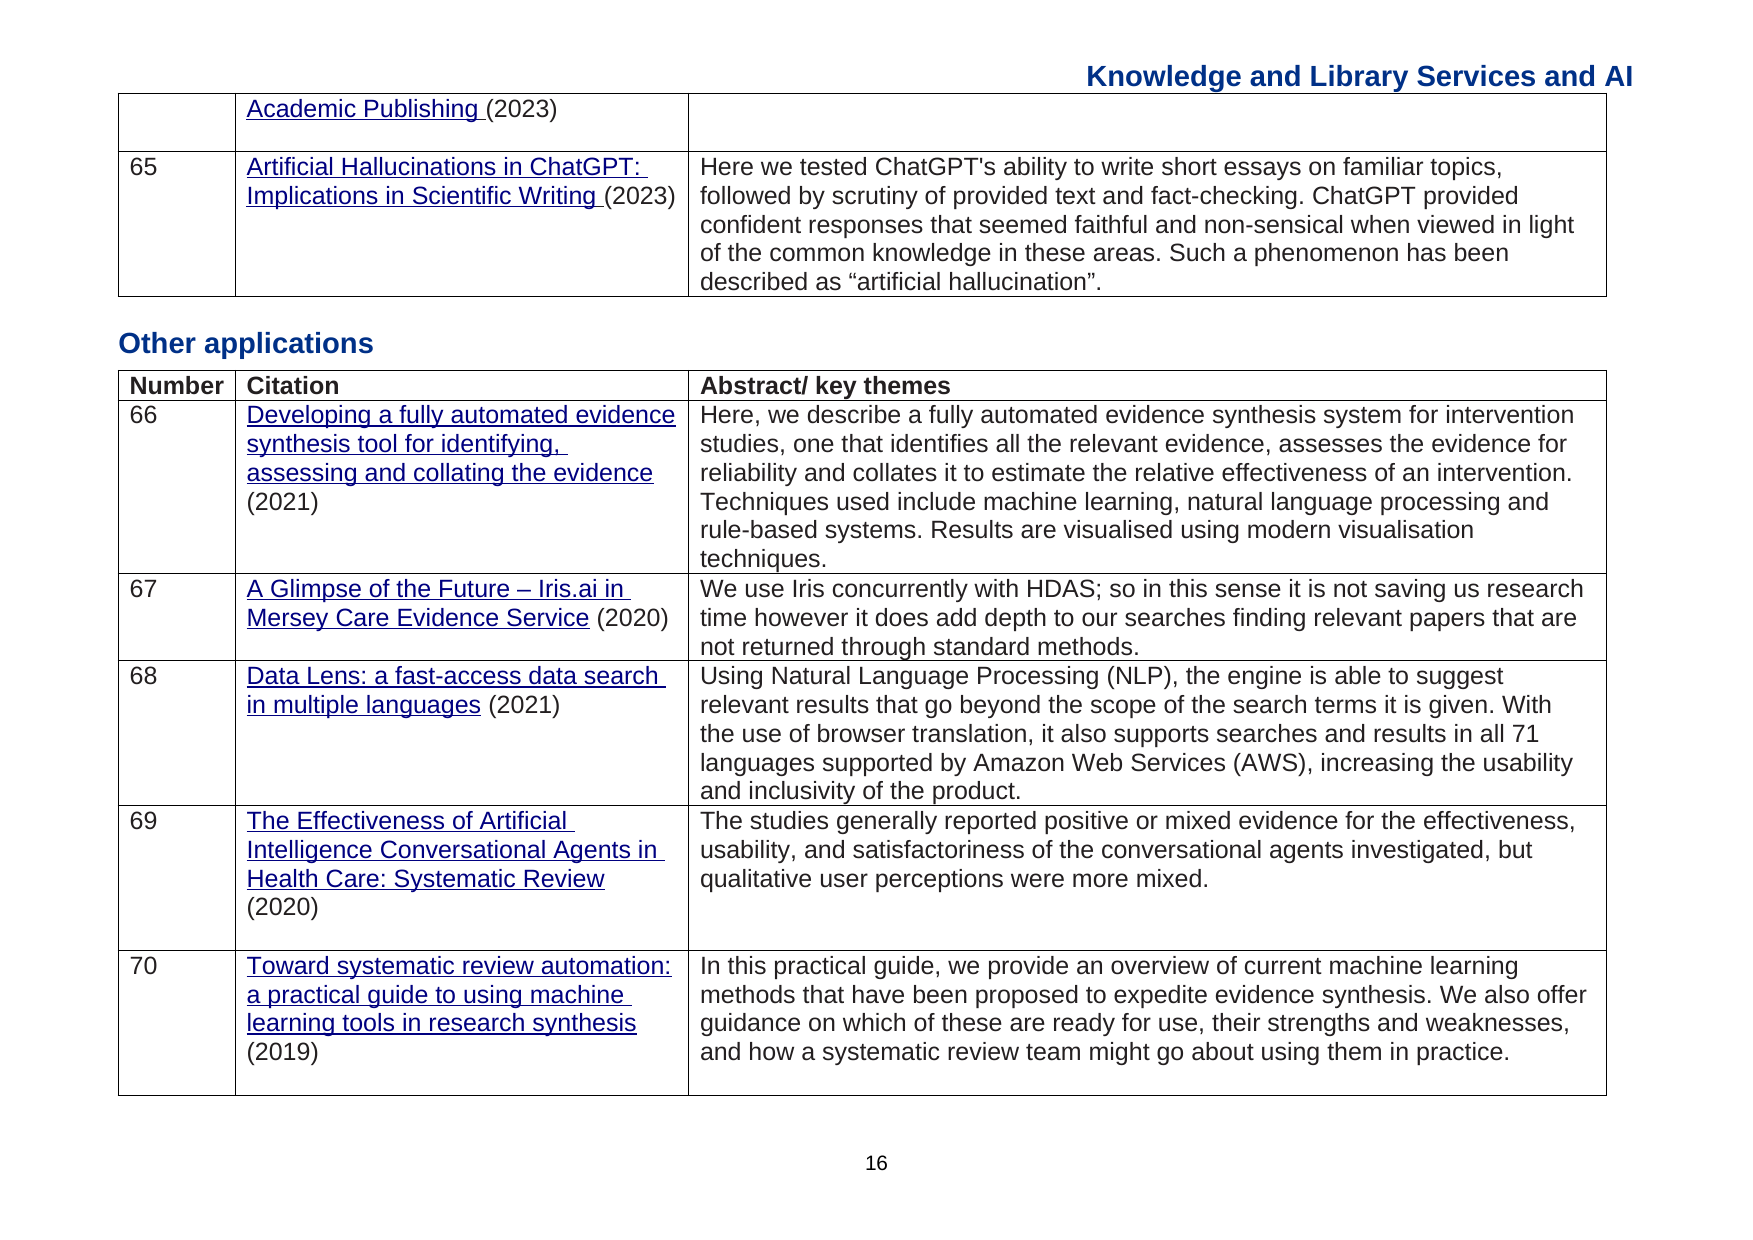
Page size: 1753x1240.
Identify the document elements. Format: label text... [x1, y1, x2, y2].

table_cell Here we tested ChatGPT's ability to write short essays on familiar topics, followed by scrutiny of provided text and fact-checking. ChatGPT provided confident responses that seemed faithful and non-sensical when viewed in light of the common knowledge in these areas. Such a phenomenon has been described as “artificial hallucination”. [689, 152, 1606, 296]
table_cell 67 [119, 574, 235, 660]
table_cell The studies generally reported positive or mixed evidence for the effectiveness, usability, and satisfactoriness of the conversational agents investigated, but qualitative user perceptions were more mixed. [689, 806, 1606, 950]
table_cell 66 [119, 401, 235, 573]
table_cell A Glimpse of the Future – Iris.ai in Mersey Care Evidence Service (2020) [236, 574, 688, 660]
table_cell Using Natural Language Processing (NLP), the engine is able to suggest relevant results that go beyond the scope of the search terms it is given. With the use of browser translation, it also supports searches and results in all 71 languages supported by Amazon Web Services (AWS), increasing the usability and inclusivity of the product. [689, 661, 1606, 805]
table_cell 65 [119, 152, 235, 296]
subtitle Other applications [118, 326, 1634, 359]
table_cell [689, 94, 1606, 151]
table_cell Academic Publishing (2023) [236, 94, 688, 151]
table_cell The Effectiveness of Artificial Intelligence Conversational Agents in Health Care: Systematic Review (2020) [236, 806, 688, 950]
table_header Abstract/ key themes [689, 371, 1606, 399]
table_cell 69 [119, 806, 235, 950]
table_cell We use Iris concurrently with HDAS; so in this sense it is not saving us research time however it does add depth to our searches finding relevant papers that are not returned through standard methods. [689, 574, 1606, 660]
table_cell Artificial Hallucinations in ChatGPT: Implications in Scientific Writing (2023) [236, 152, 688, 296]
table_header Citation [236, 371, 688, 399]
table_cell [119, 94, 235, 151]
table_cell Toward systematic review automation: a practical guide to using machine learning tools in research synthesis (2019) [236, 951, 688, 1095]
table_cell 70 [119, 951, 235, 1095]
table_cell Developing a fully automated evidence synthesis tool for identifying, assessing and collating the evidence (2021) [236, 401, 688, 573]
table_cell In this practical guide, we provide an overview of current machine learning methods that have been proposed to expedite evidence synthesis. We also offer guidance on which of these are ready for use, their strengths and weaknesses, and how a systematic review team might go about using them in practice. [689, 951, 1606, 1095]
table_cell 68 [119, 661, 235, 805]
table_cell Here, we describe a fully automated evidence synthesis system for intervention studies, one that identifies all the relevant evidence, assesses the evidence for reliability and collates it to estimate the relative effectiveness of an intervention. Techniques used include machine learning, natural language processing and rule-based systems. Results are visualised using modern visualisation techniques. [689, 401, 1606, 573]
table_cell Data Lens: a fast-access data search in multiple languages (2021) [236, 661, 688, 805]
table_header Number [119, 371, 235, 399]
